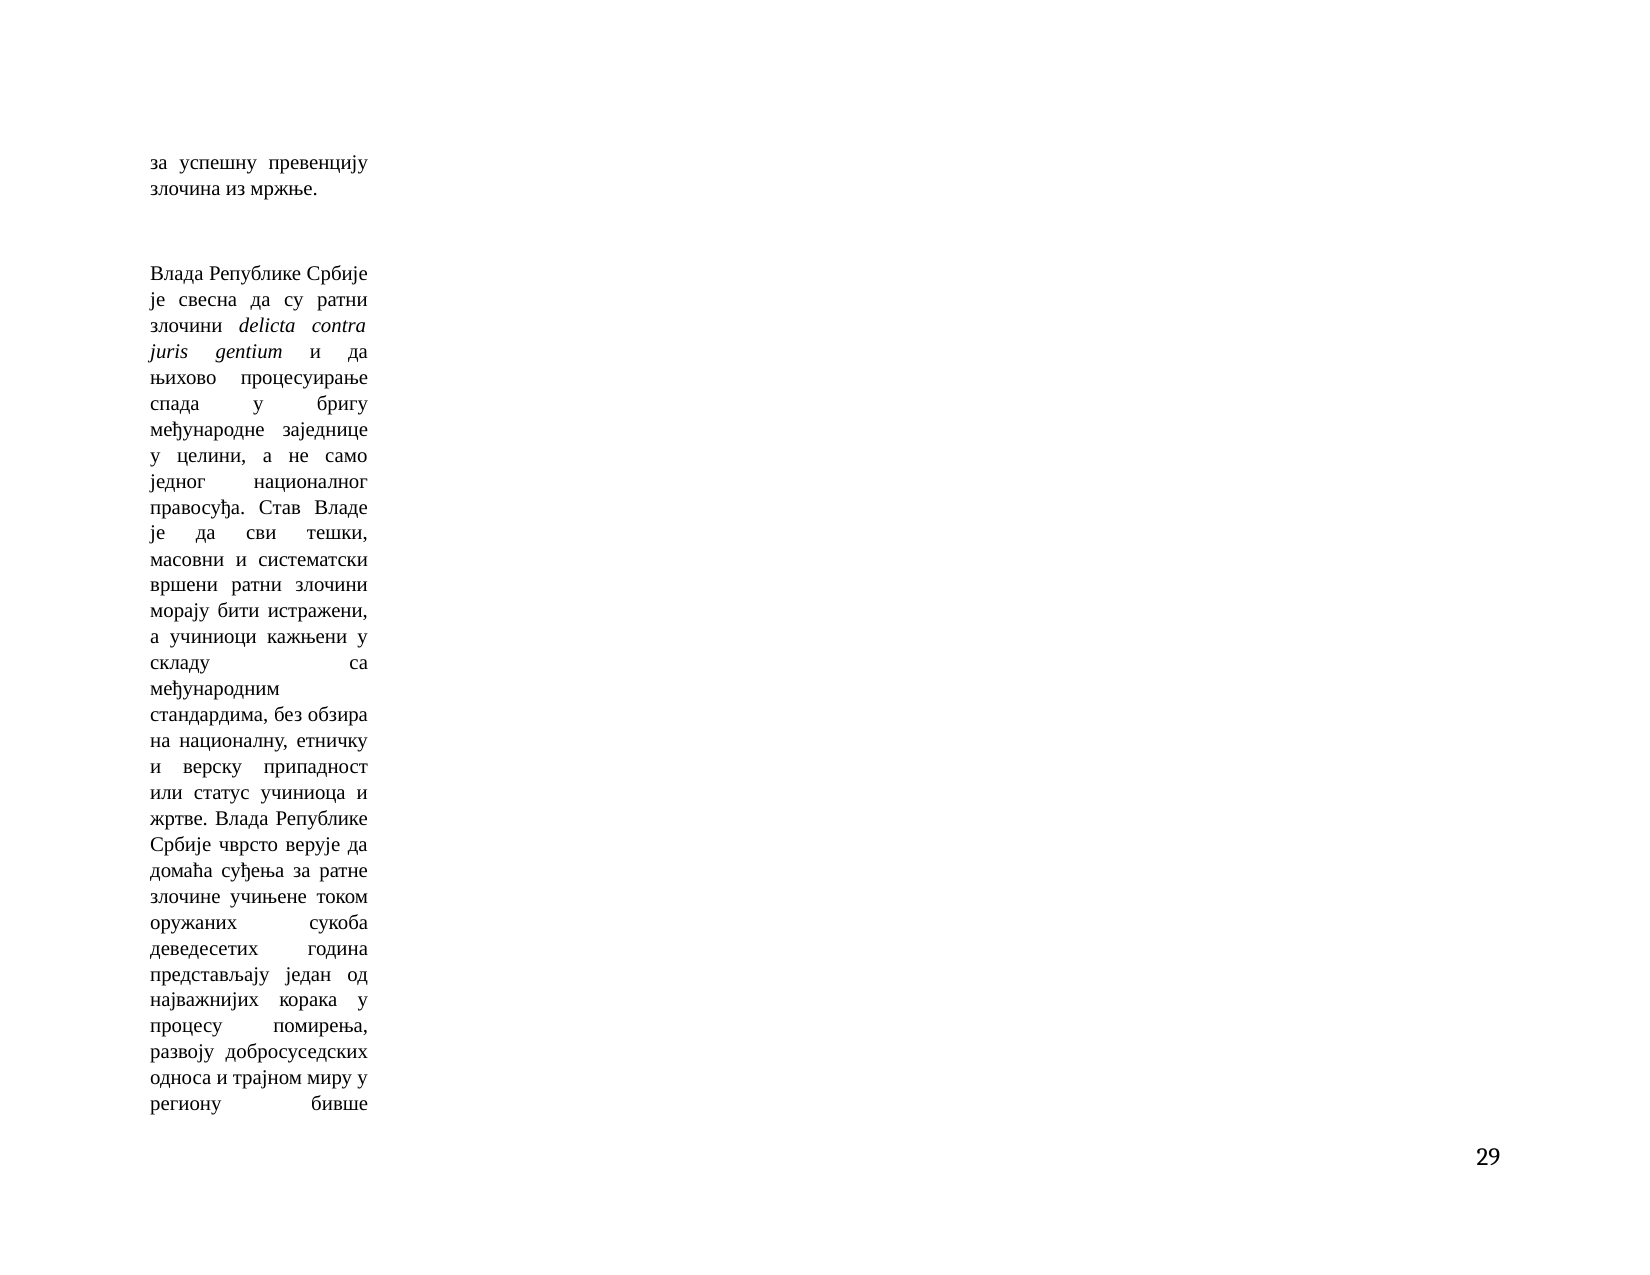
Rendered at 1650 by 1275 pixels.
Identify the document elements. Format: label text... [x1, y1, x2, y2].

table_cell за успешну превенцију злочина из мржње. Влада Републике Србије је свесна да су ратни злочини delicta contra juris gentium и да њихово процесуирање спада у бригу међународне заједнице у целини, а не само једног националног правосуђа. Став Владе је да сви тешки, масовни и систематски вршени ратни злочини морају бити истражени, а учиниоци кажњени у складу са међународним стандардима, без обзира на националну, етничку и верску припадност или статус учиниоца и жртве. Влада Републике Србије чврсто верује да домаћа суђења за ратне злочине учињене током оружаних сукоба деведесетих година представљају један од најважнијих корака у процесу помирења, развоју добросуседских односа и трајном миру у региону бивше [139, 150, 379, 1115]
